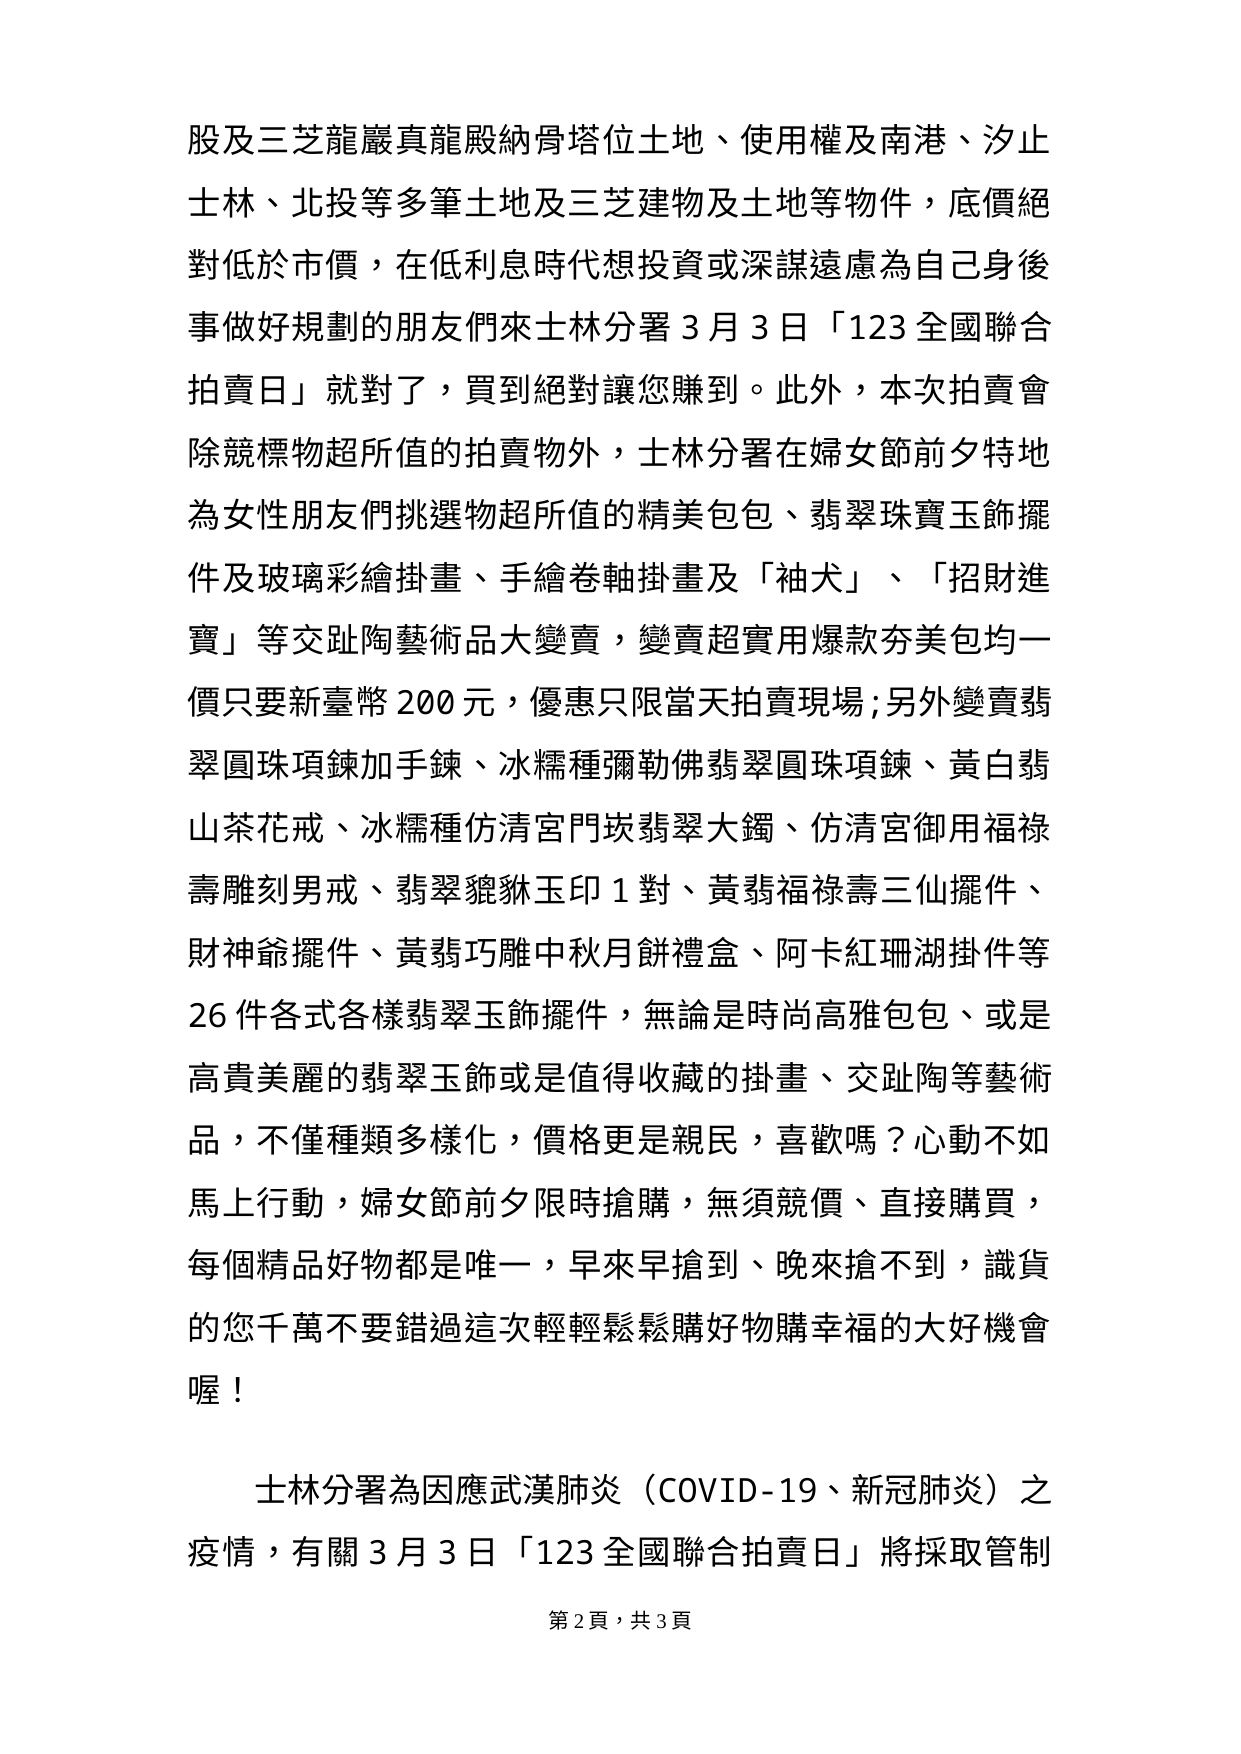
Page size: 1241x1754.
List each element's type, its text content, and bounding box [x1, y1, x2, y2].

text 士林分署為因應武漢肺炎（COVID-19、新冠肺炎）之疫情，有關3月3日「123全國聯合拍賣日」將採取管制 [187, 1446, 1053, 1571]
text 士林分署為落實國家公權力、維護社會公平正義，本次拍賣會除以「勞力士藍水鬼」精品名錶為拍賣亮點外，當天另外有拍賣陽信商銀股票240股、華泰商銀股票199股及三芝龍巖真龍殿納骨塔位土地、使用權及南港、汐止、士林、北投等多筆土地及三芝建物及土地等物件，底價絕對低於市價，在低利息時代想投資或深謀遠慮為自己身後事做好規劃的朋友們來士林分署3月3日「123全國聯合拍賣日」就對了，買到絕對讓您賺到。此外，本次拍賣會，除競標物超所值的拍賣物外，士林分署在婦女節前夕特地為女性朋友們挑選物超所值的精美包包、翡翠珠寶玉飾擺件及玻璃彩繪掛畫、手繪卷軸掛畫及「袖犬」、「招財進寶」等交趾陶藝術品大變賣，變賣超實用爆款夯美包均一價只要新臺幣200元，優惠只限當天拍賣現場;另外變賣翡翠圓珠項鍊加手鍊、冰糯種彌勒佛翡翠圓珠項鍊、黃白翡山茶花戒、冰糯種仿清宮門崁翡翠大鐲、仿清宮御用福祿壽雕刻男戒、翡翠貔貅玉印1對、黃翡福祿壽三仙擺件、財神爺擺件、黃翡巧雕中秋月餅禮盒、阿卡紅珊湖掛件等26件各式各樣翡翠玉飾擺件，無論是時尚高雅包包、或是高貴美麗的翡翠玉飾或是值得收藏的掛畫、交趾陶等藝術品，不僅種類多樣化，價格更是親民，喜歡嗎？心動不如馬上行動，婦女節前夕限時搶購，無須競價、直接購買，每個精品好物都是唯一，早來早搶到、晚來搶不到，識貨的您千萬不要錯過這次輕輕鬆鬆購好物購幸福的大好機會喔！ [187, 96, 1053, 1409]
